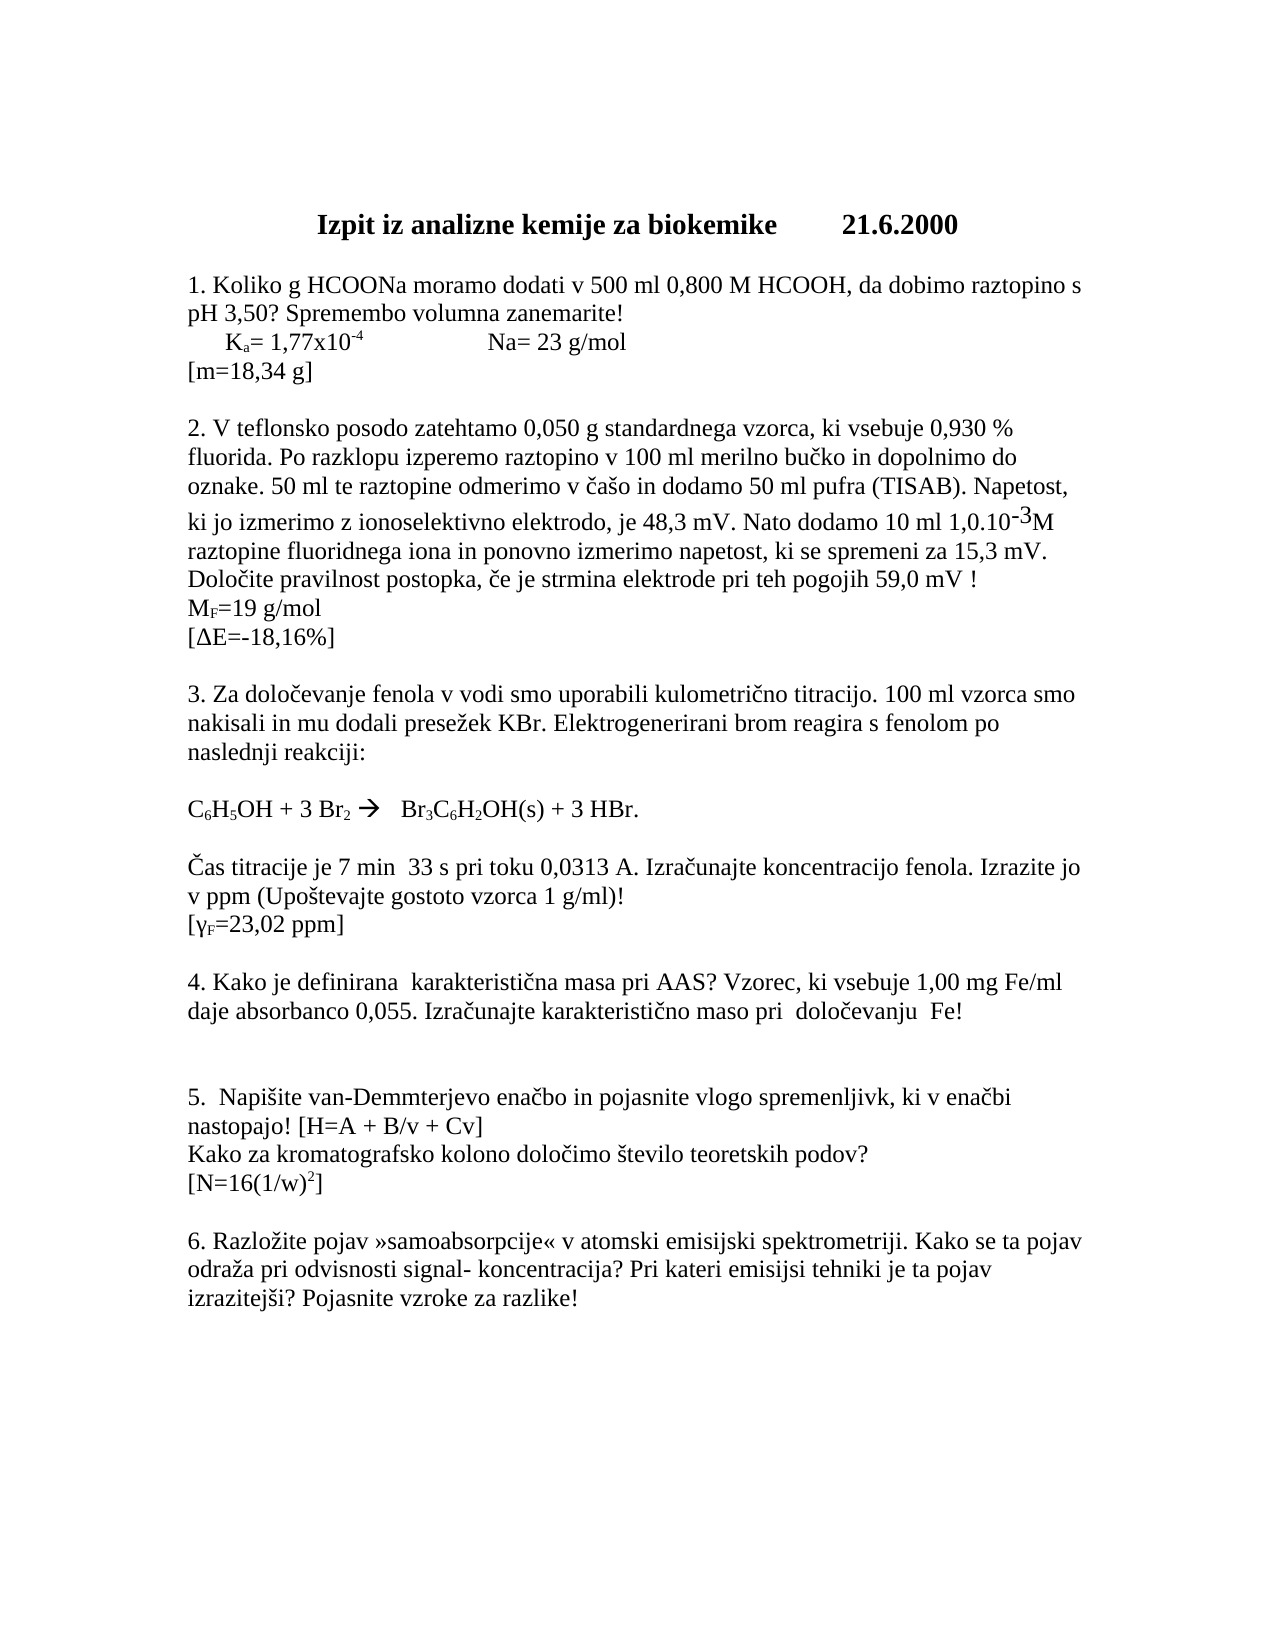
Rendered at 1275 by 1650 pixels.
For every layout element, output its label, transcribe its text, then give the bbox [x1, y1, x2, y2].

text [m=18,34 g] [187, 356, 1087, 385]
text 3. Za določevanje fenola v vodi smo uporabili kulometrično titracijo. 100 ml vzorca smo nakisali in mu dodali presežek KBr. Elektrogenerirani brom reagira s fenolom po naslednji reakciji: [187, 679, 1087, 766]
text Ka= 1,77x10-4 Na= 23 g/mol [225, 327, 1087, 356]
text C6H5OH + 3 Br2  Br3C6H2OH(s) + 3 HBr. [187, 794, 1087, 823]
text Kako za kromatografsko kolono določimo število teoretskih podov? [187, 1139, 1087, 1168]
text 4. Kako je definirana karakteristična masa pri AAS? Vzorec, ki vsebuje 1,00 mg Fe/ml daje absorbanco 0,055. Izračunajte karakteristično maso pri določevanju Fe! [187, 967, 1087, 1024]
text 6. Razložite pojav »samoabsorpcije« v atomski emisijski spektrometriji. Kako se ta pojav odraža pri odvisnosti signal- koncentracija? Pri kateri emisijsi tehniki je ta pojav izrazitejši? Pojasnite vzroke za razlike! [187, 1226, 1087, 1312]
subtitle Izpit iz analizne kemije za biokemike 21.6.2000 [187, 207, 1087, 241]
text 1. Koliko g HCOONa moramo dodati v 500 ml 0,800 M HCOOH, da dobimo raztopino s pH 3,50? Spremembo volumna zanemarite! [187, 270, 1087, 327]
text MF=19 g/mol [187, 593, 1087, 622]
text 2. V teflonsko posodo zatehtamo 0,050 g standardnega vzorca, ki vsebuje 0,930 % fluorida. Po razklopu izperemo raztopino v 100 ml merilno bučko in dopolnimo do oznake. 50 ml te raztopine odmerimo v čašo in dodamo 50 ml pufra (TISAB). Napetost, ki jo izmerimo z ionoselektivno elektrodo, je 48,3 mV. Nato dodamo 10 ml 1,0.10-3M raztopine fluoridnega iona in ponovno izmerimo napetost, ki se spremeni za 15,3 mV. Določite pravilnost postopka, če je strmina elektrode pri teh pogojih 59,0 mV ! [187, 413, 1087, 593]
text [ΔE=-18,16%] [187, 622, 1087, 651]
text [γF=23,02 ppm] [187, 909, 1087, 938]
text 5. Napišite van-Demmterjevo enačbo in pojasnite vlogo spremenljivk, ki v enačbi nastopajo! [H=A + B/v + Cv] [187, 1082, 1087, 1139]
text [N=16(1/w)2] [187, 1168, 1087, 1197]
text Čas titracije je 7 min 33 s pri toku 0,0313 A. Izračunajte koncentracijo fenola. Izrazite jo v ppm (Upoštevajte gostoto vzorca 1 g/ml)! [187, 852, 1087, 909]
